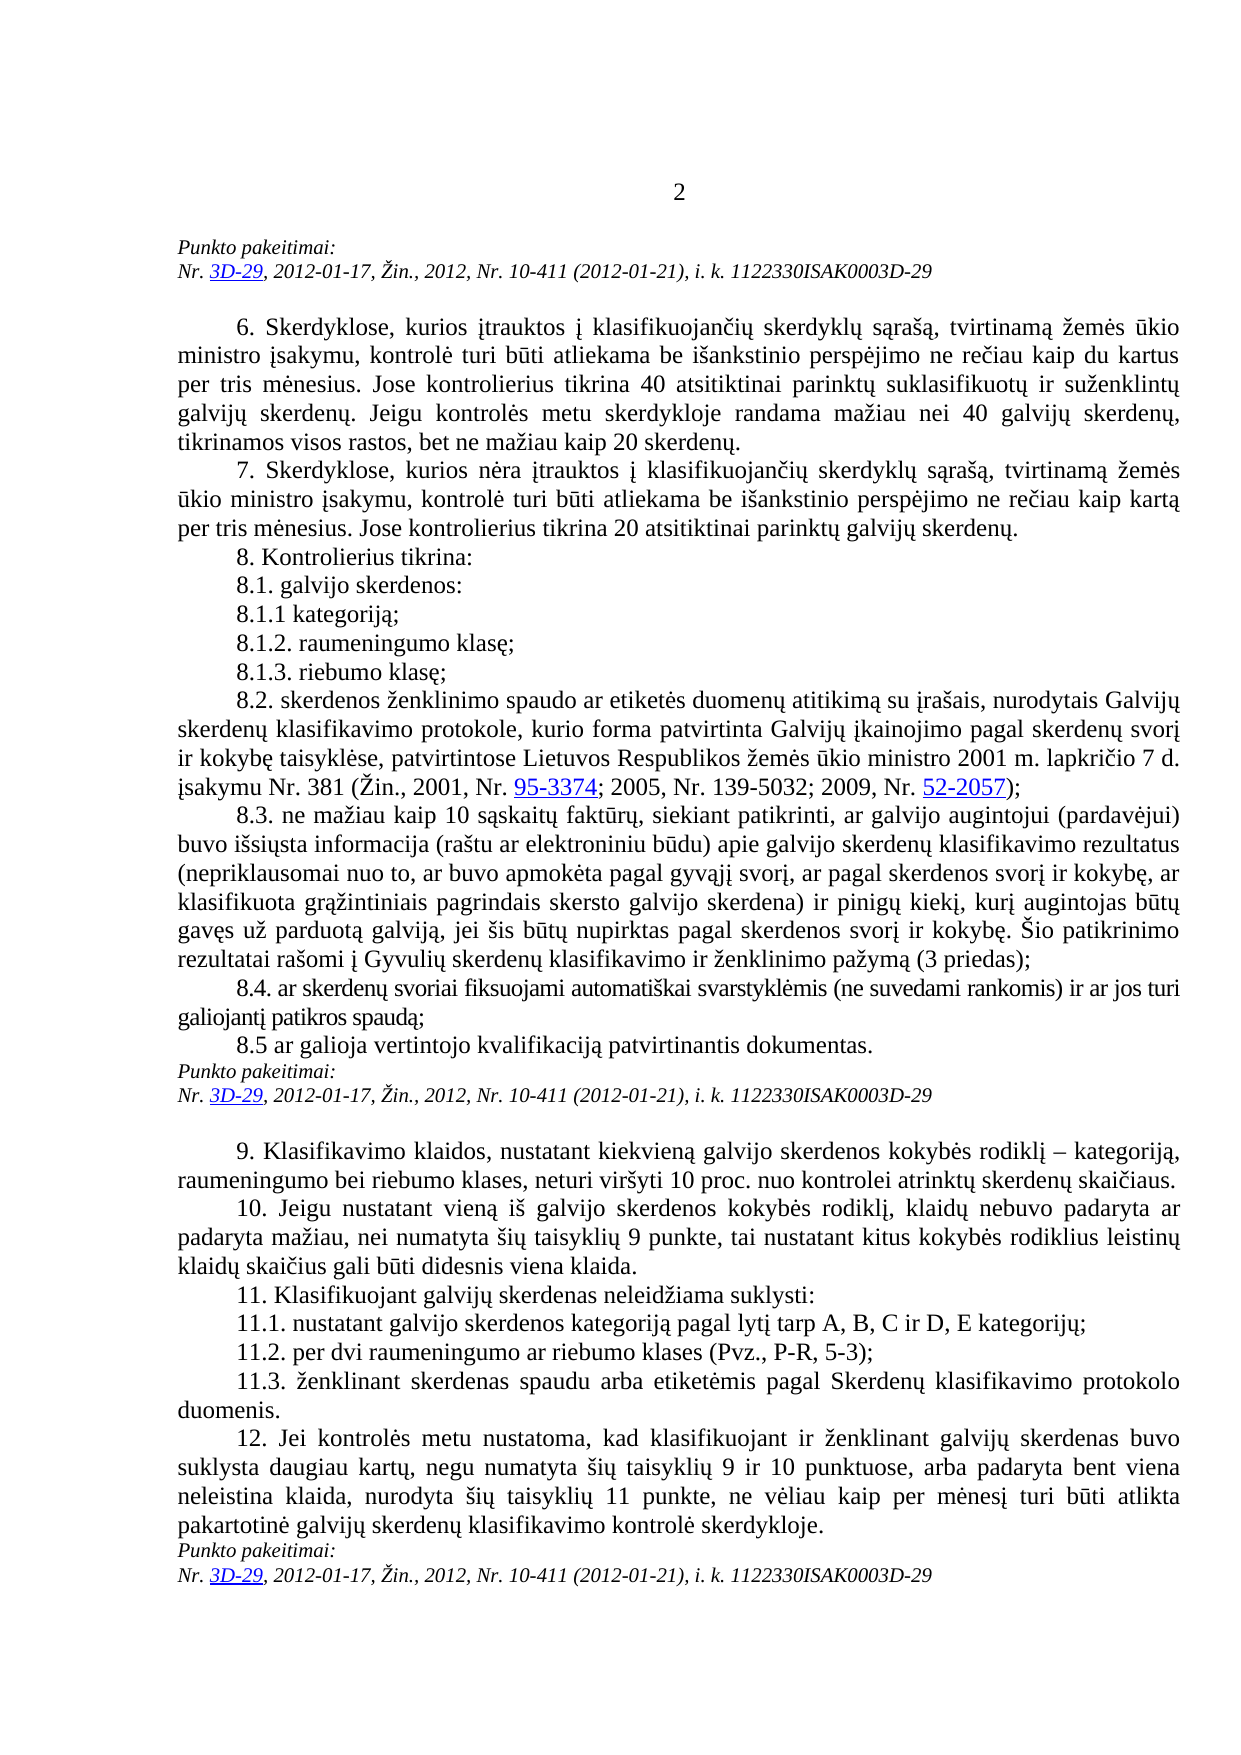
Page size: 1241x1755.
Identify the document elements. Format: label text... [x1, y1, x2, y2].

text 7. Skerdyklose, kurios nėra įtrauktos į klasifikuojančių skerdyklų sąrašą, tvirtinamą žemės ūkio ministro įsakymu, kontrolė turi būti atliekama be išankstinio perspėjimo ne rečiau kaip kartą per tris mėnesius. Jose kontrolierius tikrina 20 atsitiktinai parinktų galvijų skerdenų. [177, 455, 1181, 542]
text 8. Kontrolierius tikrina: [177, 542, 1181, 570]
text 8.4. ar skerdenų svoriai fiksuojami automatiškai svarstyklėmis (ne suvedami rankomis) ir ar jos turi galiojantį patikros spaudą; [177, 973, 1181, 1030]
text 6. Skerdyklose, kurios įtrauktos į klasifikuojančių skerdyklų sąrašą, tvirtinamą žemės ūkio ministro įsakymu, kontrolė turi būti atliekama be išankstinio perspėjimo ne rečiau kaip du kartus per tris mėnesius. Jose kontrolierius tikrina 40 atsitiktinai parinktų suklasifikuotų ir suženklintų galvijų skerdenų. Jeigu kontrolės metu skerdykloje randama mažiau nei 40 galvijų skerdenų, tikrinamos visos rastos, bet ne mažiau kaip 20 skerdenų. [177, 312, 1181, 455]
text Punkto pakeitimai: [177, 235, 1181, 259]
text 9. Klasifikavimo klaidos, nustatant kiekvieną galvijo skerdenos kokybės rodiklį – kategoriją, raumeningumo bei riebumo klases, neturi viršyti 10 proc. nuo kontrolei atrinktų skerdenų skaičiaus. [177, 1136, 1181, 1193]
text 10. Jeigu nustatant vieną iš galvijo skerdenos kokybės rodiklį, klaidų nebuvo padaryta ar padaryta mažiau, nei numatyta šių taisyklių 9 punkte, tai nustatant kitus kokybės rodiklius leistinų klaidų skaičius gali būti didesnis viena klaida. [177, 1193, 1181, 1280]
text 11.1. nustatant galvijo skerdenos kategoriją pagal lytį tarp A, B, C ir D, E kategorijų; [177, 1308, 1181, 1337]
text Nr. 3D-29, 2012-01-17, Žin., 2012, Nr. 10-411 (2012-01-21), i. k. 1122330ISAK0003D-29 [177, 259, 1181, 283]
text 8.1. galvijo skerdenos: [177, 570, 1181, 599]
text 11.3. ženklinant skerdenas spaudu arba etiketėmis pagal Skerdenų klasifikavimo protokolo duomenis. [177, 1366, 1181, 1423]
text Nr. 3D-29, 2012-01-17, Žin., 2012, Nr. 10-411 (2012-01-21), i. k. 1122330ISAK0003D-29 [177, 1562, 1181, 1587]
text 8.1.1 kategoriją; [177, 599, 1181, 628]
text 8.1.2. raumeningumo klasę; [177, 628, 1181, 657]
text Punkto pakeitimai: [177, 1538, 1181, 1562]
text Nr. 3D-29, 2012-01-17, Žin., 2012, Nr. 10-411 (2012-01-21), i. k. 1122330ISAK0003D-29 [177, 1083, 1181, 1107]
text Punkto pakeitimai: [177, 1059, 1181, 1083]
text 8.3. ne mažiau kaip 10 sąskaitų faktūrų, siekiant patikrinti, ar galvijo augintojui (pardavėjui) buvo išsiųsta informacija (raštu ar elektroniniu būdu) apie galvijo skerdenų klasifikavimo rezultatus (nepriklausomai nuo to, ar buvo apmokėta pagal gyvąjį svorį, ar pagal skerdenos svorį ir kokybę, ar klasifikuota grąžintiniais pagrindais skersto galvijo skerdena) ir pinigų kiekį, kurį augintojas būtų gavęs už parduotą galviją, jei šis būtų nupirktas pagal skerdenos svorį ir kokybę. Šio patikrinimo rezultatai rašomi į Gyvulių skerdenų klasifikavimo ir ženklinimo pažymą (3 priedas); [177, 800, 1181, 973]
text 11. Klasifikuojant galvijų skerdenas neleidžiama suklysti: [177, 1280, 1181, 1308]
text 8.1.3. riebumo klasę; [177, 657, 1181, 685]
text 11.2. per dvi raumeningumo ar riebumo klases (Pvz., P-R, 5-3); [177, 1337, 1181, 1366]
text 12. Jei kontrolės metu nustatoma, kad klasifikuojant ir ženklinant galvijų skerdenas buvo suklysta daugiau kartų, negu numatyta šių taisyklių 9 ir 10 punktuose, arba padaryta bent viena neleistina klaida, nurodyta šių taisyklių 11 punkte, ne vėliau kaip per mėnesį turi būti atlikta pakartotinė galvijų skerdenų klasifikavimo kontrolė skerdykloje. [177, 1423, 1181, 1538]
text 8.2. skerdenos ženklinimo spaudo ar etiketės duomenų atitikimą su įrašais, nurodytais Galvijų skerdenų klasifikavimo protokole, kurio forma patvirtinta Galvijų įkainojimo pagal skerdenų svorį ir kokybę taisyklėse, patvirtintose Lietuvos Respublikos žemės ūkio ministro 2001 m. lapkričio 7 d. įsakymu Nr. 381 (Žin., 2001, Nr. 95-3374; 2005, Nr. 139-5032; 2009, Nr. 52-2057); [177, 685, 1181, 800]
text 8.5 ar galioja vertintojo kvalifikaciją patvirtinantis dokumentas. [177, 1030, 1181, 1059]
